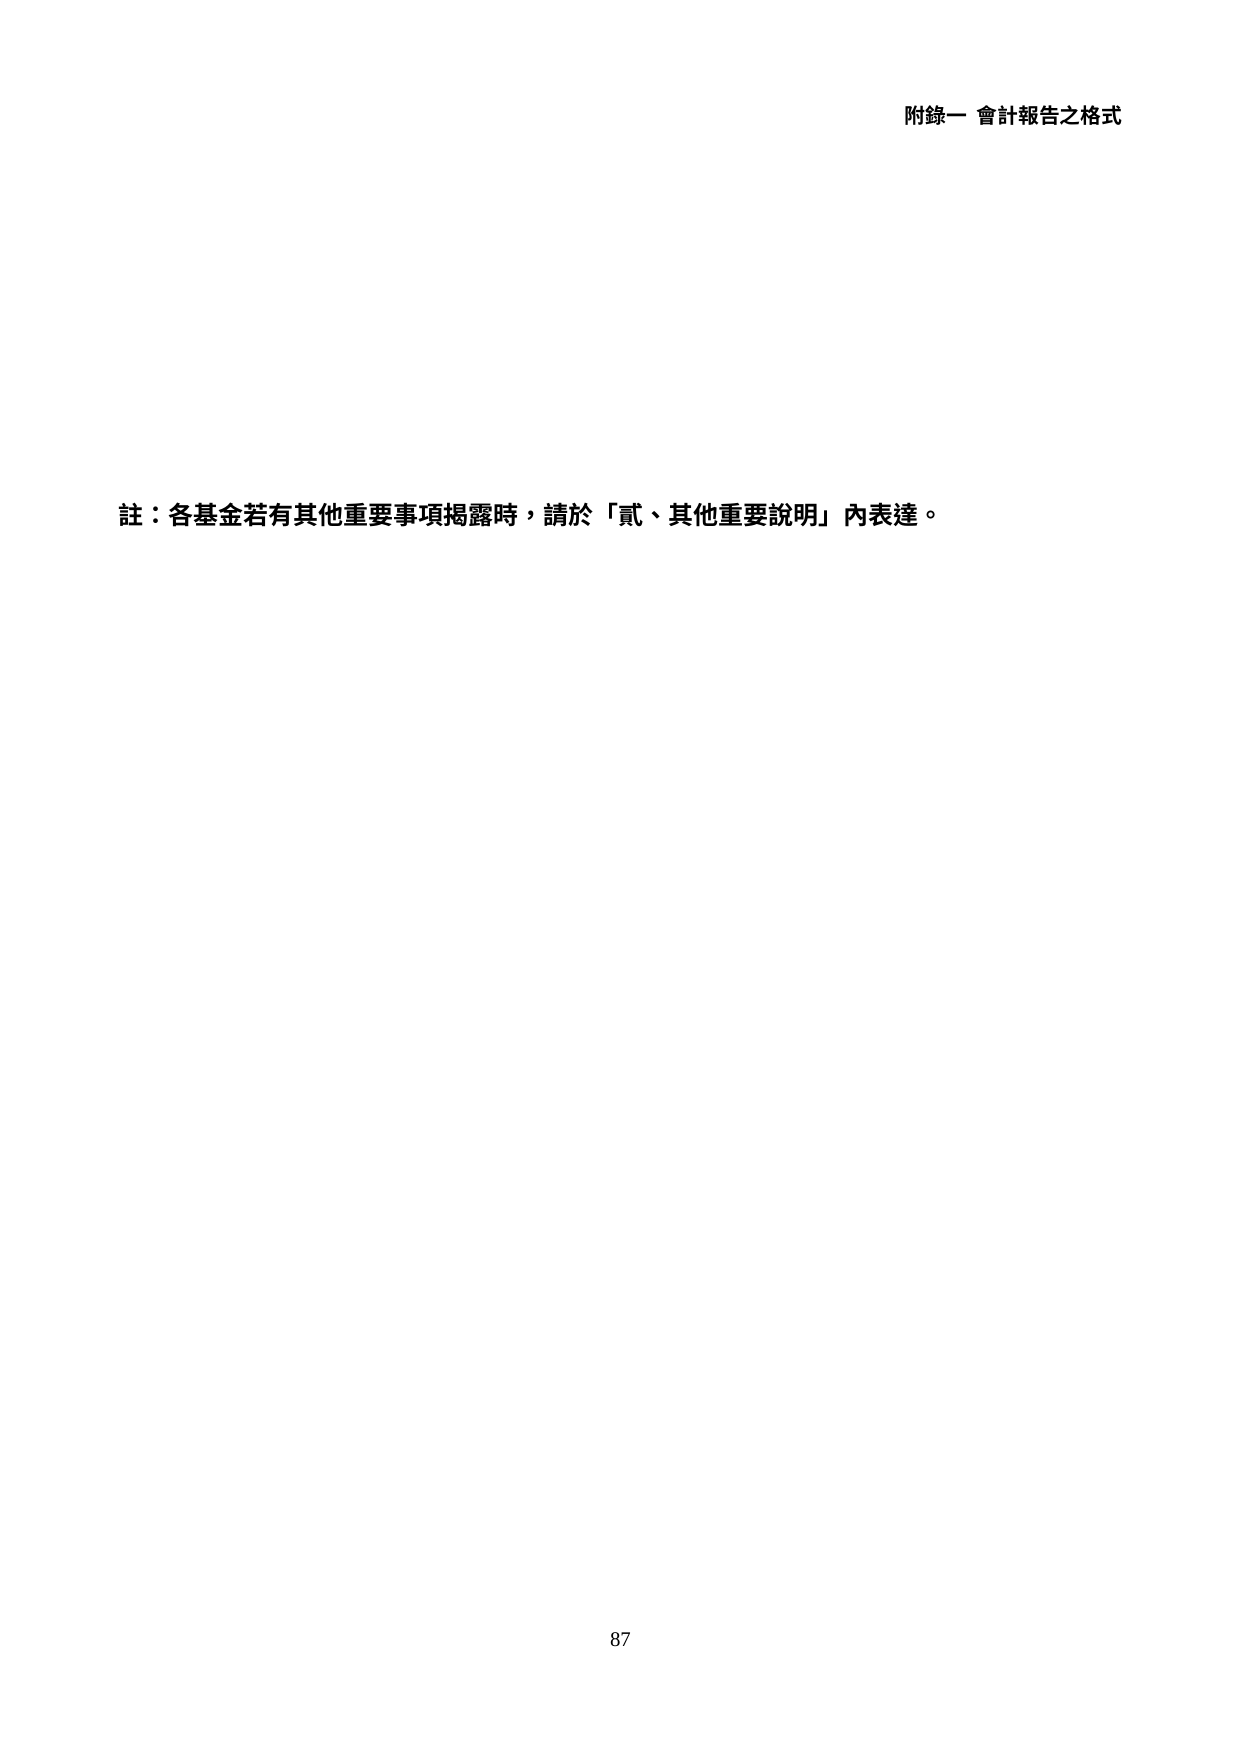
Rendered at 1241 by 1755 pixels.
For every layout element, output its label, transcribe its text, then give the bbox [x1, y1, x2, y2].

text 註：各基金若有其他重要事項揭露時，請於「貳、其他重要說明」內表達。 [118, 472, 1122, 534]
